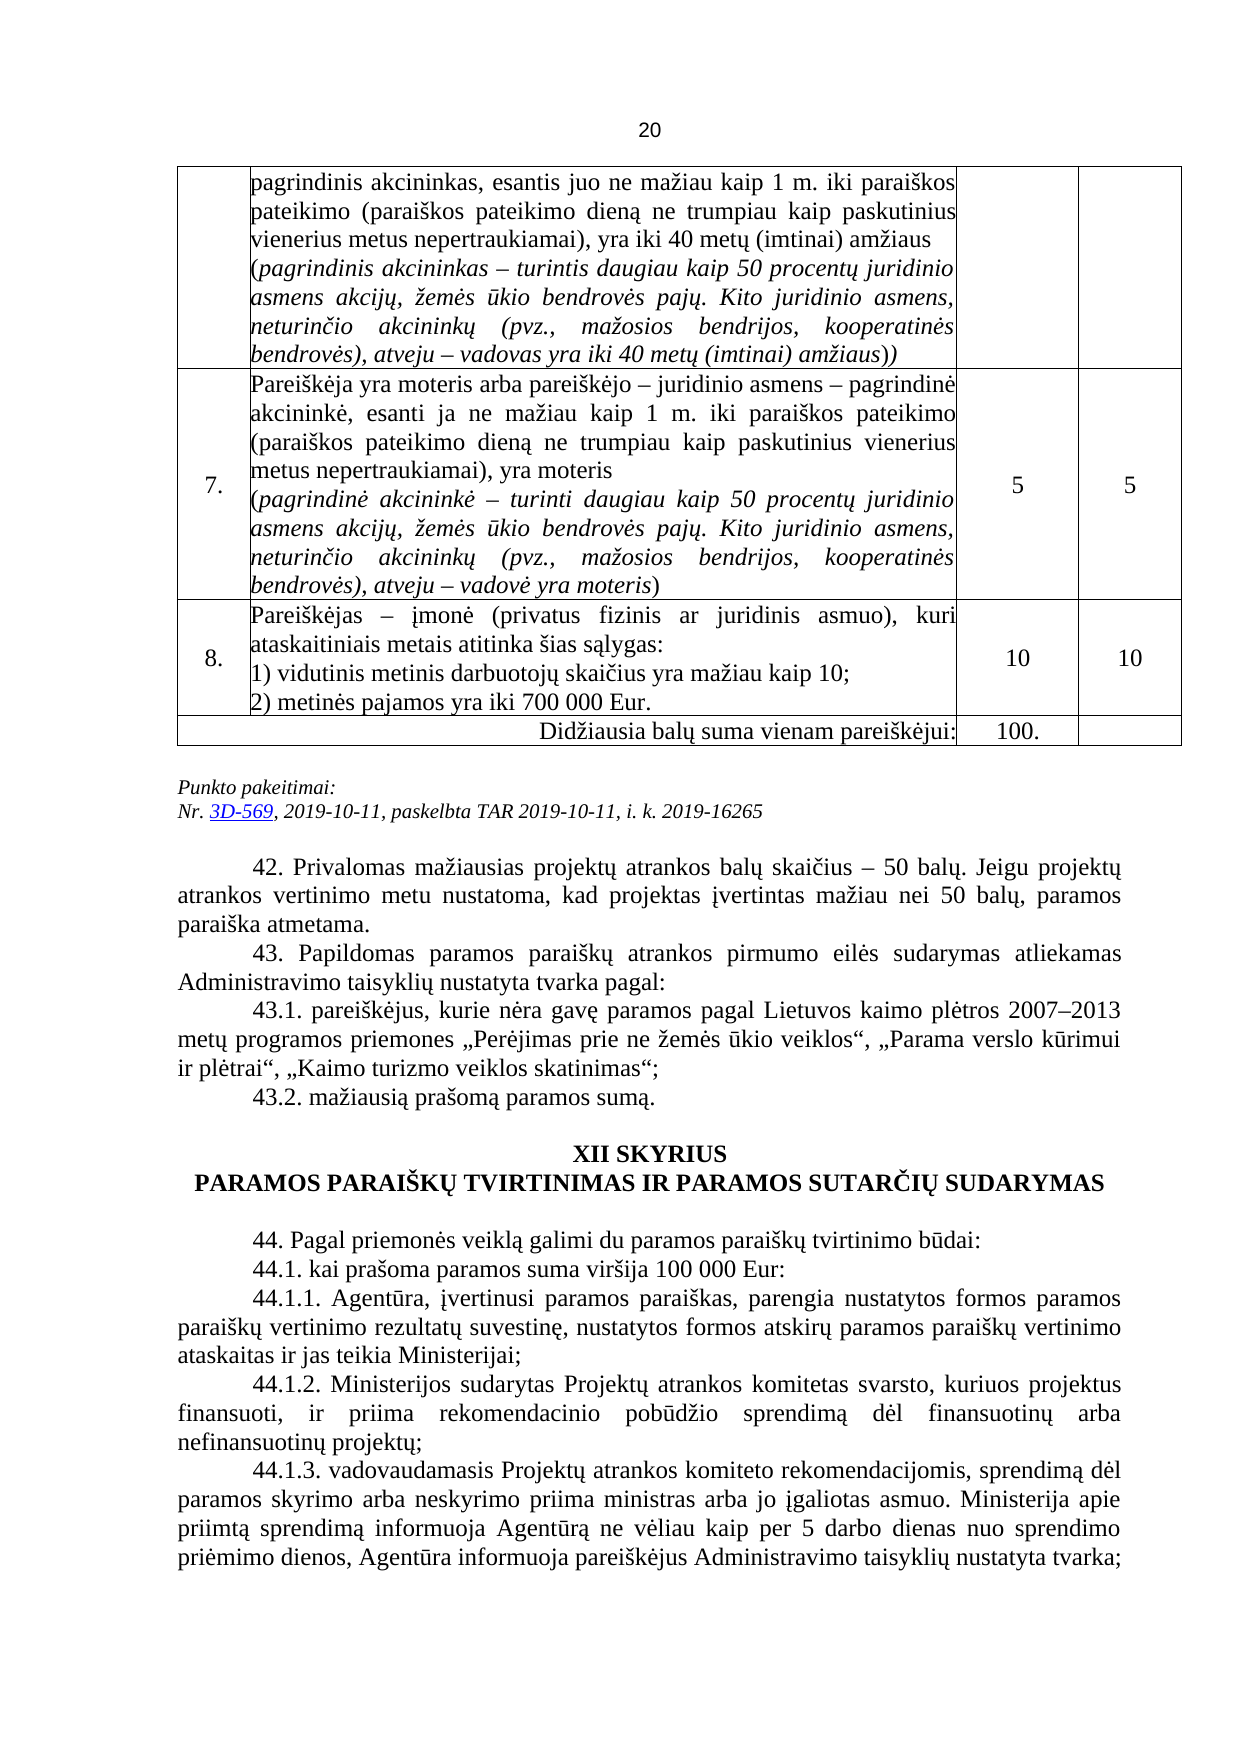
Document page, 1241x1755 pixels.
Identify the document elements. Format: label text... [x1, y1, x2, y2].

table_cell [1079, 167, 1181, 368]
table_cell 8. [178, 600, 250, 715]
text 43.2. mažiausią prašomą paramos sumą. [177, 1082, 1122, 1111]
table_cell [957, 167, 1078, 368]
table_cell [1079, 716, 1181, 745]
table_cell 100. [957, 716, 1078, 745]
text 44. Pagal priemonės veiklą galimi du paramos paraiškų tvirtinimo būdai: [177, 1226, 1122, 1254]
text Nr. 3D-569, 2019-10-11, paskelbta TAR 2019-10-11, i. k. 2019-16265 [177, 799, 1122, 823]
table_cell 10 [1079, 600, 1181, 715]
table_cell 10 [957, 600, 1078, 715]
table_cell Pareiškėja yra moteris arba pareiškėjo – juridinio asmens – pagrindinė akcininkė, esanti ja ne mažiau kaip 1 m. iki paraiškos pateikimo (paraiškos pateikimo dieną ne trumpiau kaip paskutinius vienerius metus nepertraukiamai), yra moteris (pagrindinė akcininkė – turinti daugiau kaip 50 procentų juridinio asmens akcijų, žemės ūkio bendrovės pajų. Kito juridinio asmens, neturinčio akcininkų (pvz., mažosios bendrijos, kooperatinės bendrovės), atveju – vadovė yra moteris) [251, 369, 956, 599]
text PARAMOS PARAIŠKŲ TVIRTINIMAS IR PARAMOS SUTARČIŲ SUDARYMAS [177, 1168, 1122, 1197]
text Punkto pakeitimai: [177, 775, 1122, 799]
text 44.1.3. vadovaudamasis Projektų atrankos komiteto rekomendacijomis, sprendimą dėl paramos skyrimo arba neskyrimo priima ministras arba jo įgaliotas asmuo. Ministerija apie priimtą sprendimą informuoja Agentūrą ne vėliau kaip per 5 darbo dienas nuo sprendimo priėmimo dienos, Agentūra informuoja pareiškėjus Administravimo taisyklių nustatyta tvarka; [177, 1456, 1122, 1571]
text 44.1.1. Agentūra, įvertinusi paramos paraiškas, parengia nustatytos formos paramos paraiškų vertinimo rezultatų suvestinę, nustatytos formos atskirų paramos paraiškų vertinimo ataskaitas ir jas teikia Ministerijai; [177, 1283, 1122, 1369]
table_cell Didžiausia balų suma vienam pareiškėjui: [178, 716, 956, 745]
text 44.1.2. Ministerijos sudarytas Projektų atrankos komitetas svarsto, kuriuos projektus finansuoti, ir priima rekomendacinio pobūdžio sprendimą dėl finansuotinų arba nefinansuotinų projektų; [177, 1369, 1122, 1456]
table_cell [178, 167, 250, 368]
table_cell 5 [1079, 369, 1181, 599]
text 44.1. kai prašoma paramos suma viršija 100 000 Eur: [177, 1254, 1122, 1283]
table_cell pagrindinis akcininkas, esantis juo ne mažiau kaip 1 m. iki paraiškos pateikimo (paraiškos pateikimo dieną ne trumpiau kaip paskutinius vienerius metus nepertraukiamai), yra iki 40 metų (imtinai) amžiaus (pagrindinis akcininkas – turintis daugiau kaip 50 procentų juridinio asmens akcijų, žemės ūkio bendrovės pajų. Kito juridinio asmens, neturinčio akcininkų (pvz., mažosios bendrijos, kooperatinės bendrovės), atveju – vadovas yra iki 40 metų (imtinai) amžiaus)) [251, 167, 956, 368]
table_cell 7. [178, 369, 250, 599]
table_cell Pareiškėjas – įmonė (privatus fizinis ar juridinis asmuo), kuri ataskaitiniais metais atitinka šias sąlygas: 1) vidutinis metinis darbuotojų skaičius yra mažiau kaip 10; 2) metinės pajamos yra iki 700 000 Eur. [251, 600, 956, 715]
text 43. Papildomas paramos paraiškų atrankos pirmumo eilės sudarymas atliekamas Administravimo taisyklių nustatyta tvarka pagal: [177, 938, 1122, 996]
table_cell 5 [957, 369, 1078, 599]
text 43.1. pareiškėjus, kurie nėra gavę paramos pagal Lietuvos kaimo plėtros 2007–2013 metų programos priemones „Perėjimas prie ne žemės ūkio veiklos“, „Parama verslo kūrimui ir plėtrai“, „Kaimo turizmo veiklos skatinimas“; [177, 996, 1122, 1082]
text XII SKYRIUS [177, 1139, 1122, 1168]
text 42. Privalomas mažiausias projektų atrankos balų skaičius – 50 balų. Jeigu projektų atrankos vertinimo metu nustatoma, kad projektas įvertintas mažiau nei 50 balų, paramos paraiška atmetama. [177, 852, 1122, 938]
